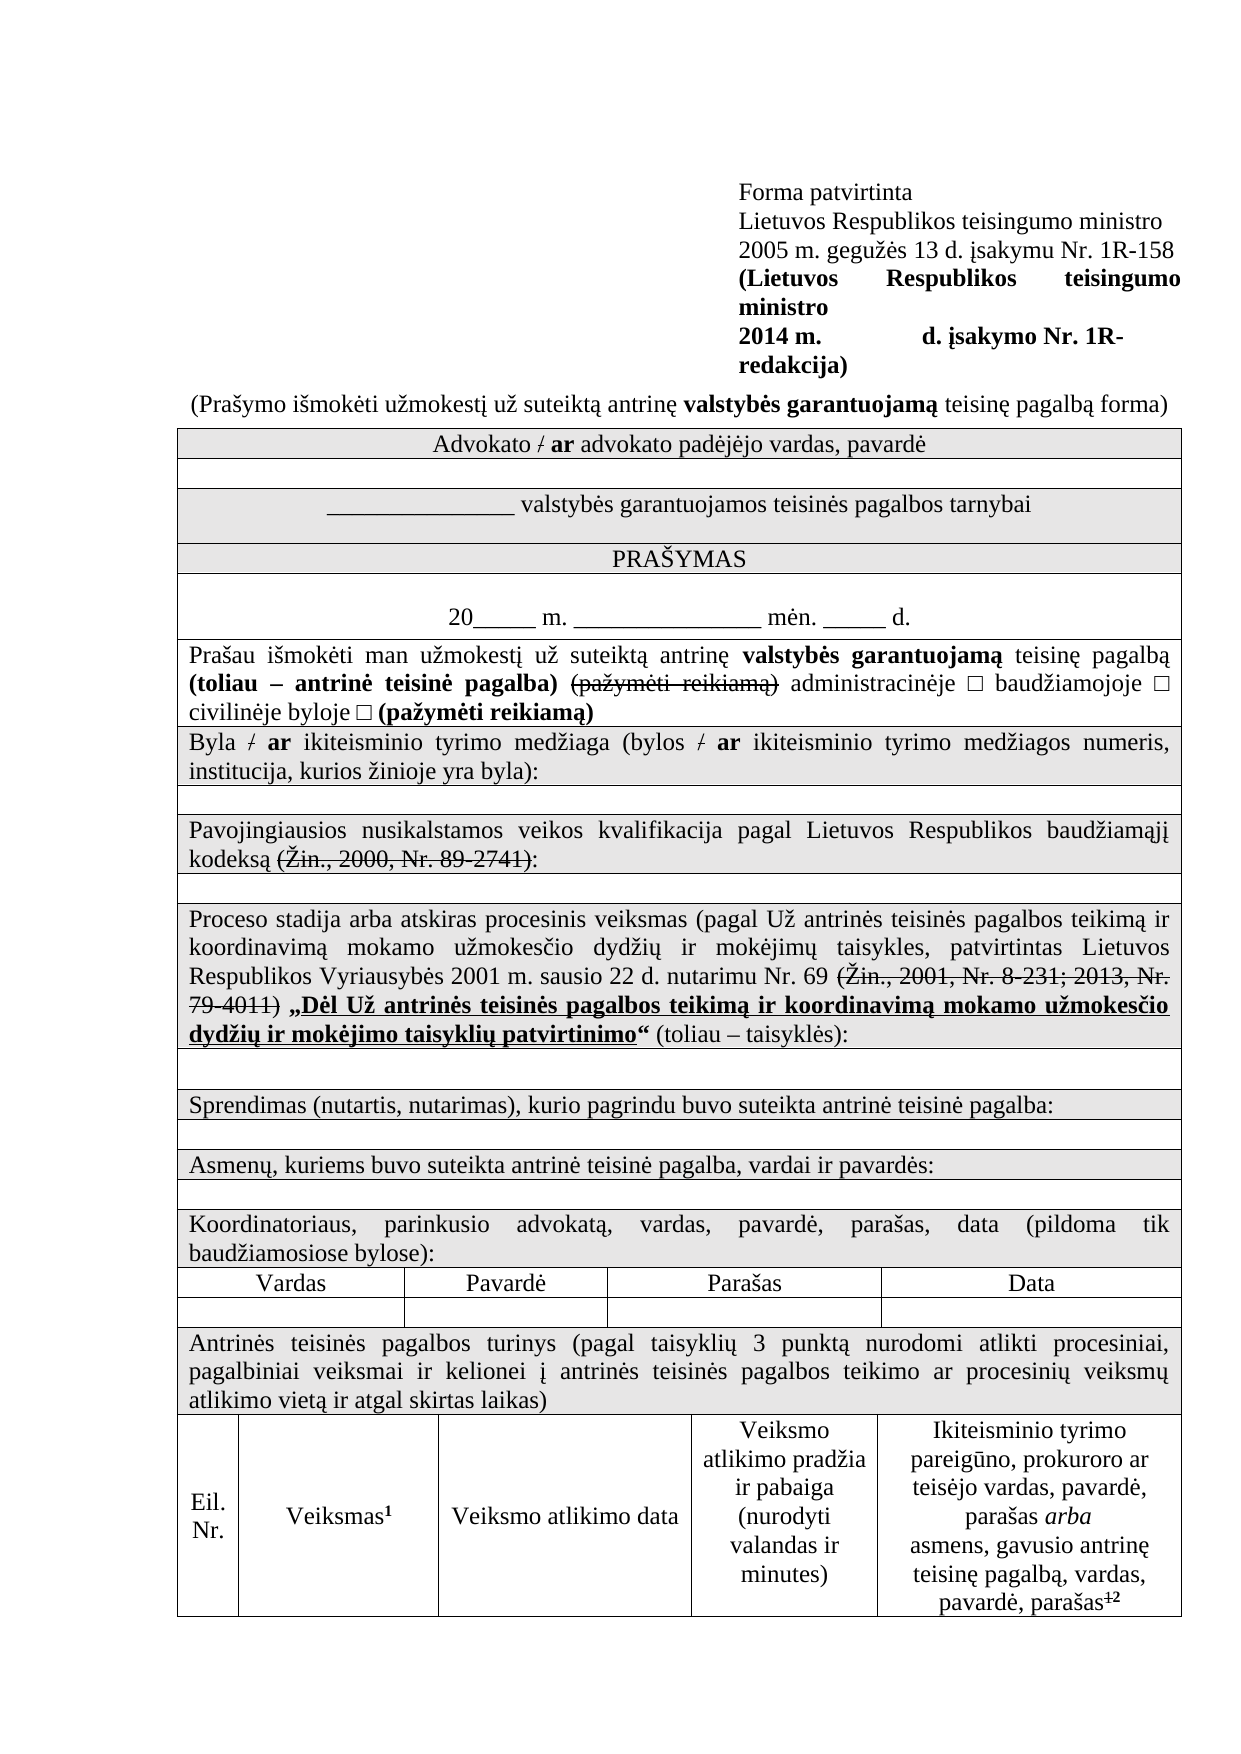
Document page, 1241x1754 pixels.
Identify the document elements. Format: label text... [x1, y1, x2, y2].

table_cell 20_____ m. _______________ mėn. _____ d. [178, 574, 1181, 639]
table_cell [178, 1180, 1181, 1208]
table_cell PRAŠYMAS [178, 544, 1181, 572]
table_cell Eil. Nr. [178, 1415, 238, 1616]
table_cell Prašau išmokėti man užmokestį už suteiktą antrinę valstybės garantuojamą teisinę pagalbą (toliau – antrinė teisinė pagalba) (pažymėti reikiamą) administracinėje □ baudžiamojoje □ civilinėje byloje □ (pažymėti reikiamą) [178, 640, 1181, 726]
text (Lietuvos Respublikos teisingumo ministro [738, 263, 1181, 321]
table_cell Proceso stadija arba atskiras procesinis veiksmas (pagal Už antrinės teisinės pagalbos teikimą ir koordinavimą mokamo užmokesčio dydžių ir mokėjimų taisykles, patvirtintas Lietuvos Respublikos Vyriausybės 2001 m. sausio 22 d. nutarimu Nr. 69 (Žin., 2001, Nr. 8-231; 2013, Nr. 79-4011) „Dėl Už antrinės teisinės pagalbos teikimą ir koordinavimą mokamo užmokesčio dydžių ir mokėjimo taisyklių patvirtinimo“ (toliau – taisyklės): [178, 904, 1181, 1047]
table_cell _______________ valstybės garantuojamos teisinės pagalbos tarnybai [178, 489, 1181, 543]
table_cell Veiksmas1 [239, 1415, 438, 1616]
table_cell Veiksmo atlikimo pradžia ir pabaiga (nurodyti valandas ir minutes) [692, 1415, 877, 1616]
table_cell [608, 1298, 881, 1327]
table_cell [405, 1298, 607, 1327]
table_header Advokato / ar advokato padėjėjo vardas, pavardė [178, 429, 1181, 458]
table_cell [178, 1298, 404, 1327]
text (Prašymo išmokėti užmokestį už suteiktą antrinę valstybės garantuojamą teisinę pagalbą forma) [177, 389, 1181, 418]
table_cell Byla / ar ikiteisminio tyrimo medžiaga (bylos / ar ikiteisminio tyrimo medžiagos numeris, institucija, kurios žinioje yra byla): [178, 727, 1181, 784]
table_cell Veiksmo atlikimo data [439, 1415, 691, 1616]
table_cell Parašas [608, 1268, 881, 1297]
table_cell Sprendimas (nutartis, nutarimas), kurio pagrindu buvo suteikta antrinė teisinė pagalba: [178, 1090, 1181, 1119]
table_cell Antrinės teisinės pagalbos turinys (pagal taisyklių 3 punktą nurodomi atlikti procesiniai, pagalbiniai veiksmai ir kelionei į antrinės teisinės pagalbos teikimo ar procesinių veiksmų atlikimo vietą ir atgal skirtas laikas) [178, 1328, 1181, 1414]
table_cell [178, 874, 1181, 903]
text 2005 m. gegužės 13 d. įsakymu Nr. 1R-158 [738, 235, 1181, 263]
table_cell [178, 1120, 1181, 1149]
table_cell Data [882, 1268, 1181, 1297]
table_cell [178, 1049, 1181, 1089]
table_cell Pavardė [405, 1268, 607, 1297]
table_cell Ikiteisminio tyrimo pareigūno, prokuroro ar teisėjo vardas, pavardė, parašas arba asmens, gavusio antrinę teisinę pagalbą, vardas, pavardė, parašas2 [878, 1415, 1181, 1616]
table_cell Pavojingiausios nusikalstamos veikos kvalifikacija pagal Lietuvos Respublikos baudžiamąjį kodeksą (Žin., 2000, Nr. 89-2741): [178, 815, 1181, 873]
table_cell Koordinatoriaus, parinkusio advokatą, vardas, pavardė, parašas, data (pildoma tik baudžiamosiose bylose): [178, 1210, 1181, 1267]
table_cell Vardas [178, 1268, 404, 1297]
table_cell [178, 786, 1181, 814]
table_cell [178, 459, 1181, 488]
text Forma patvirtinta [738, 177, 1181, 206]
text 2014 m. d. įsakymo Nr. 1R- redakcija) [738, 321, 1181, 378]
table_cell [882, 1298, 1181, 1327]
table_cell Asmenų, kuriems buvo suteikta antrinė teisinė pagalba, vardai ir pavardės: [178, 1150, 1181, 1179]
text Lietuvos Respublikos teisingumo ministro [738, 206, 1181, 235]
